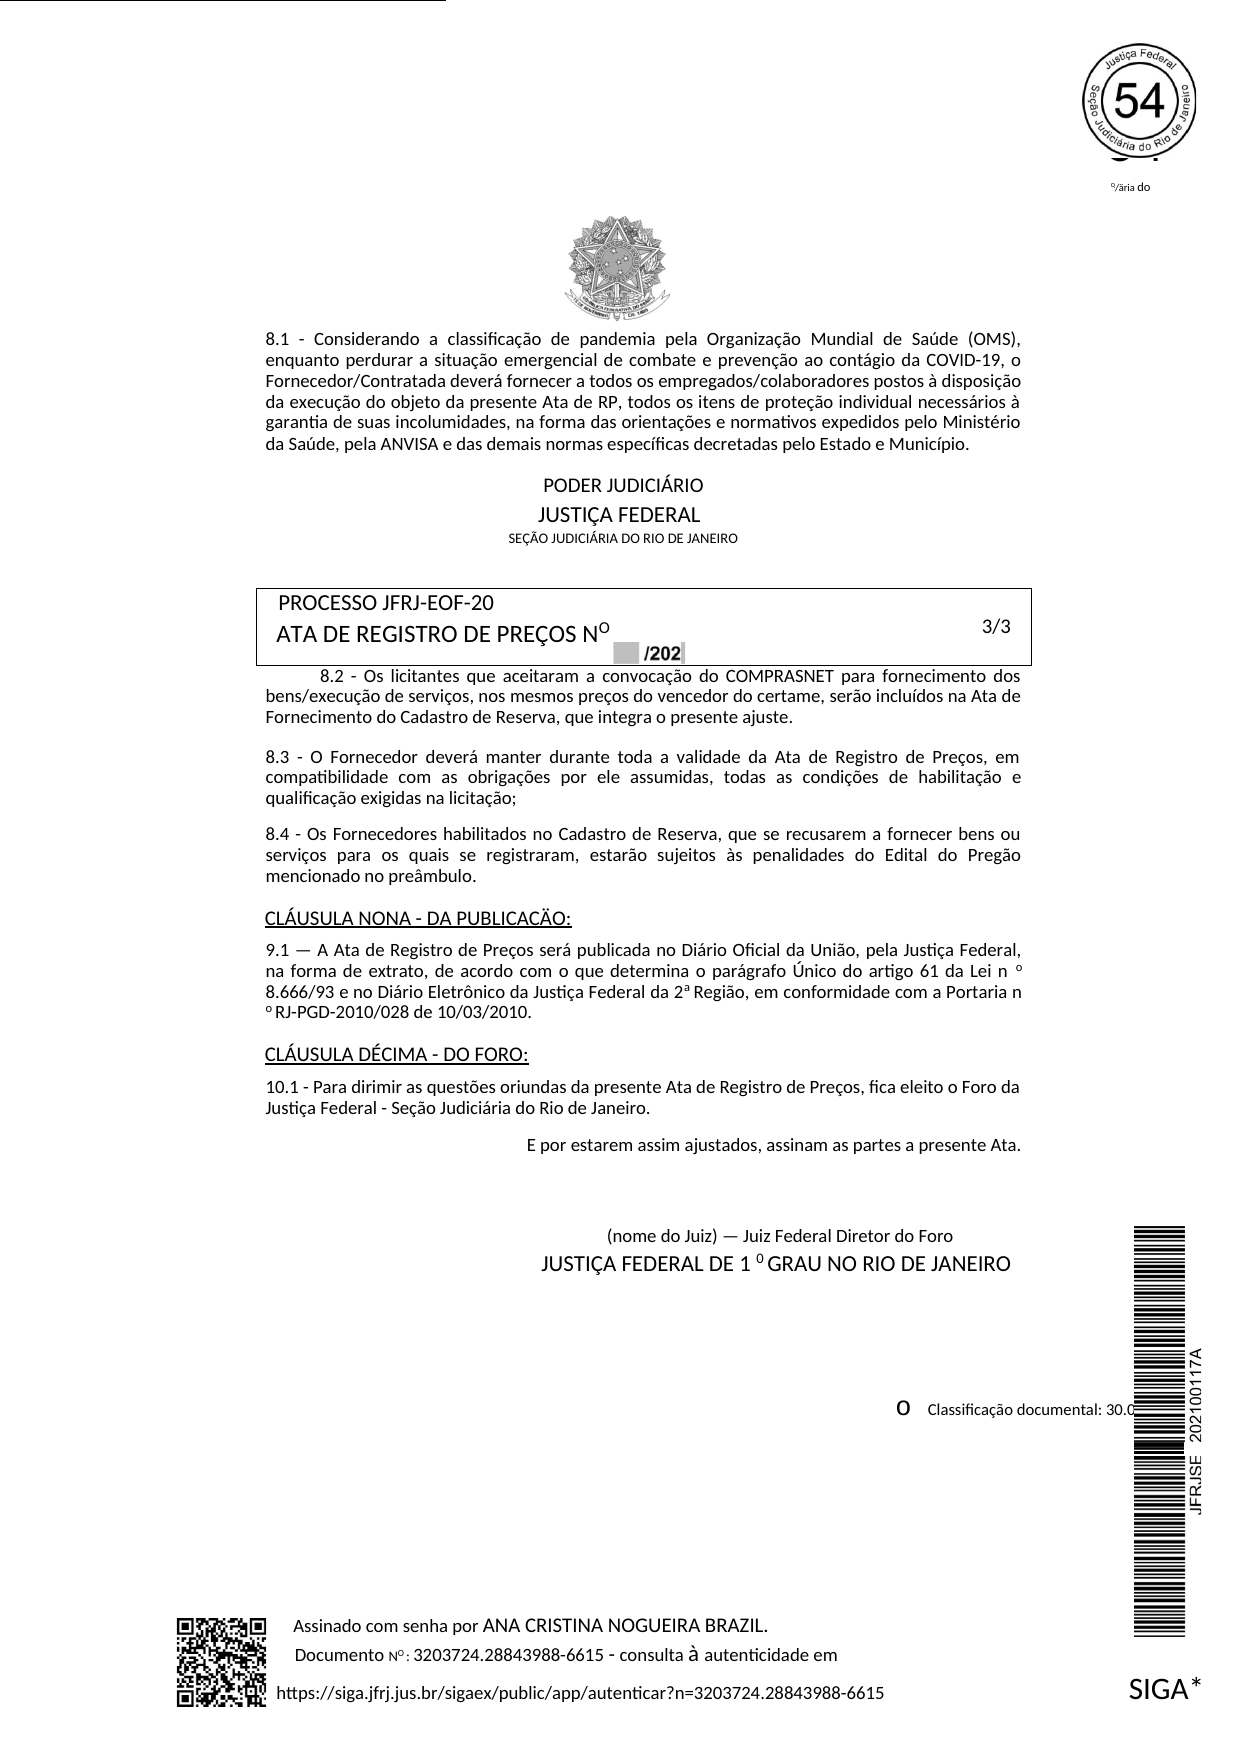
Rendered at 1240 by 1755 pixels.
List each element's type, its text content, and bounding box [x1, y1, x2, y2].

text 8.3 - O Fornecedor deverá manter durante toda a validade da Ata de Registro de Preços, em compatibilidade com as obrigações por ele assumidas, todas as condições de habilitação e qualificação exigidas na licitação; [265, 746, 1022, 809]
text PODER JUDICIÁRIO [266, 473, 981, 498]
text 9.1 — A Ata de Registro de Preços será publicada no Diário Oficial da União, pela Justiça Federal, na forma de extrato, de acordo com o que determina o parágrafo Único do artigo 61 da Lei n o 8.666/93 e no Diário Eletrônico da Justiça Federal da 2a Região, em conformidade com a Portaria n o RJ-PGD-2010/028 de 10/03/2010. [265, 940, 1022, 1024]
subtitle SEÇÃO JUDICIÁRIA DO RIO DE JANEIRO [266, 529, 981, 547]
text CLÁUSULA DÉCIMA - DO FORO: [264, 1042, 1022, 1067]
text 8.4 - Os Fornecedores habilitados no Cadastro de Reserva, que se recusarem a fornecer bens ou serviços para os quais se registraram, estarão sujeitos às penalidades do Edital do Pregão mencionado no preâmbulo. [265, 824, 1022, 887]
text 8.1 - Considerando a classificação de pandemia pela Organização Mundial de Saúde (OMS), enquanto perdurar a situação emergencial de combate e prevenção ao contágio da COVID-19, o Fornecedor/Contratada deverá fornecer a todos os empregados/colaboradores postos à disposição da execução do objeto da presente Ata de RP, todos os itens de proteção individual necessários à garantia de suas incolumidades, na forma das orientações e normativos expedidos pelo Ministério da Saúde, pela ANVISA e das demais normas específicas decretadas pelo Estado e Município. [265, 329, 1022, 454]
text JUSTIÇA FEDERAL DE 1 0 GRAU NO RIO DE JANEIRO [266, 1249, 1011, 1277]
text (nome do Juiz) — Juiz Federal Diretor do Foro [266, 1224, 953, 1247]
subtitle JUSTIÇA FEDERAL [266, 500, 973, 528]
text CLÁUSULA NONA - DA PUBLICACÄO: [264, 905, 1022, 930]
table_header PROCESSO JFRJ-EOF-20 ATA DE REGISTRO DE PREÇOS NO [257, 589, 982, 665]
text 10.1 - Para dirimir as questões oriundas da presente Ata de Registro de Preços, fica eleito o Foro da Justiça Federal - Seção Judiciária do Rio de Janeiro. [265, 1077, 1022, 1119]
table_header 3/3 [982, 589, 1031, 665]
text E por estarem assim ajustados, assinam as partes a presente Ata. [266, 1133, 1022, 1156]
text 8.2 - Os licitantes que aceitaram a convocação do COMPRASNET para fornecimento dos bens/execução de serviços, nos mesmos preços do vencedor do certame, serão incluídos na Ata de Fornecimento do Cadastro de Reserva, que integra o presente ajuste. [265, 666, 1022, 728]
